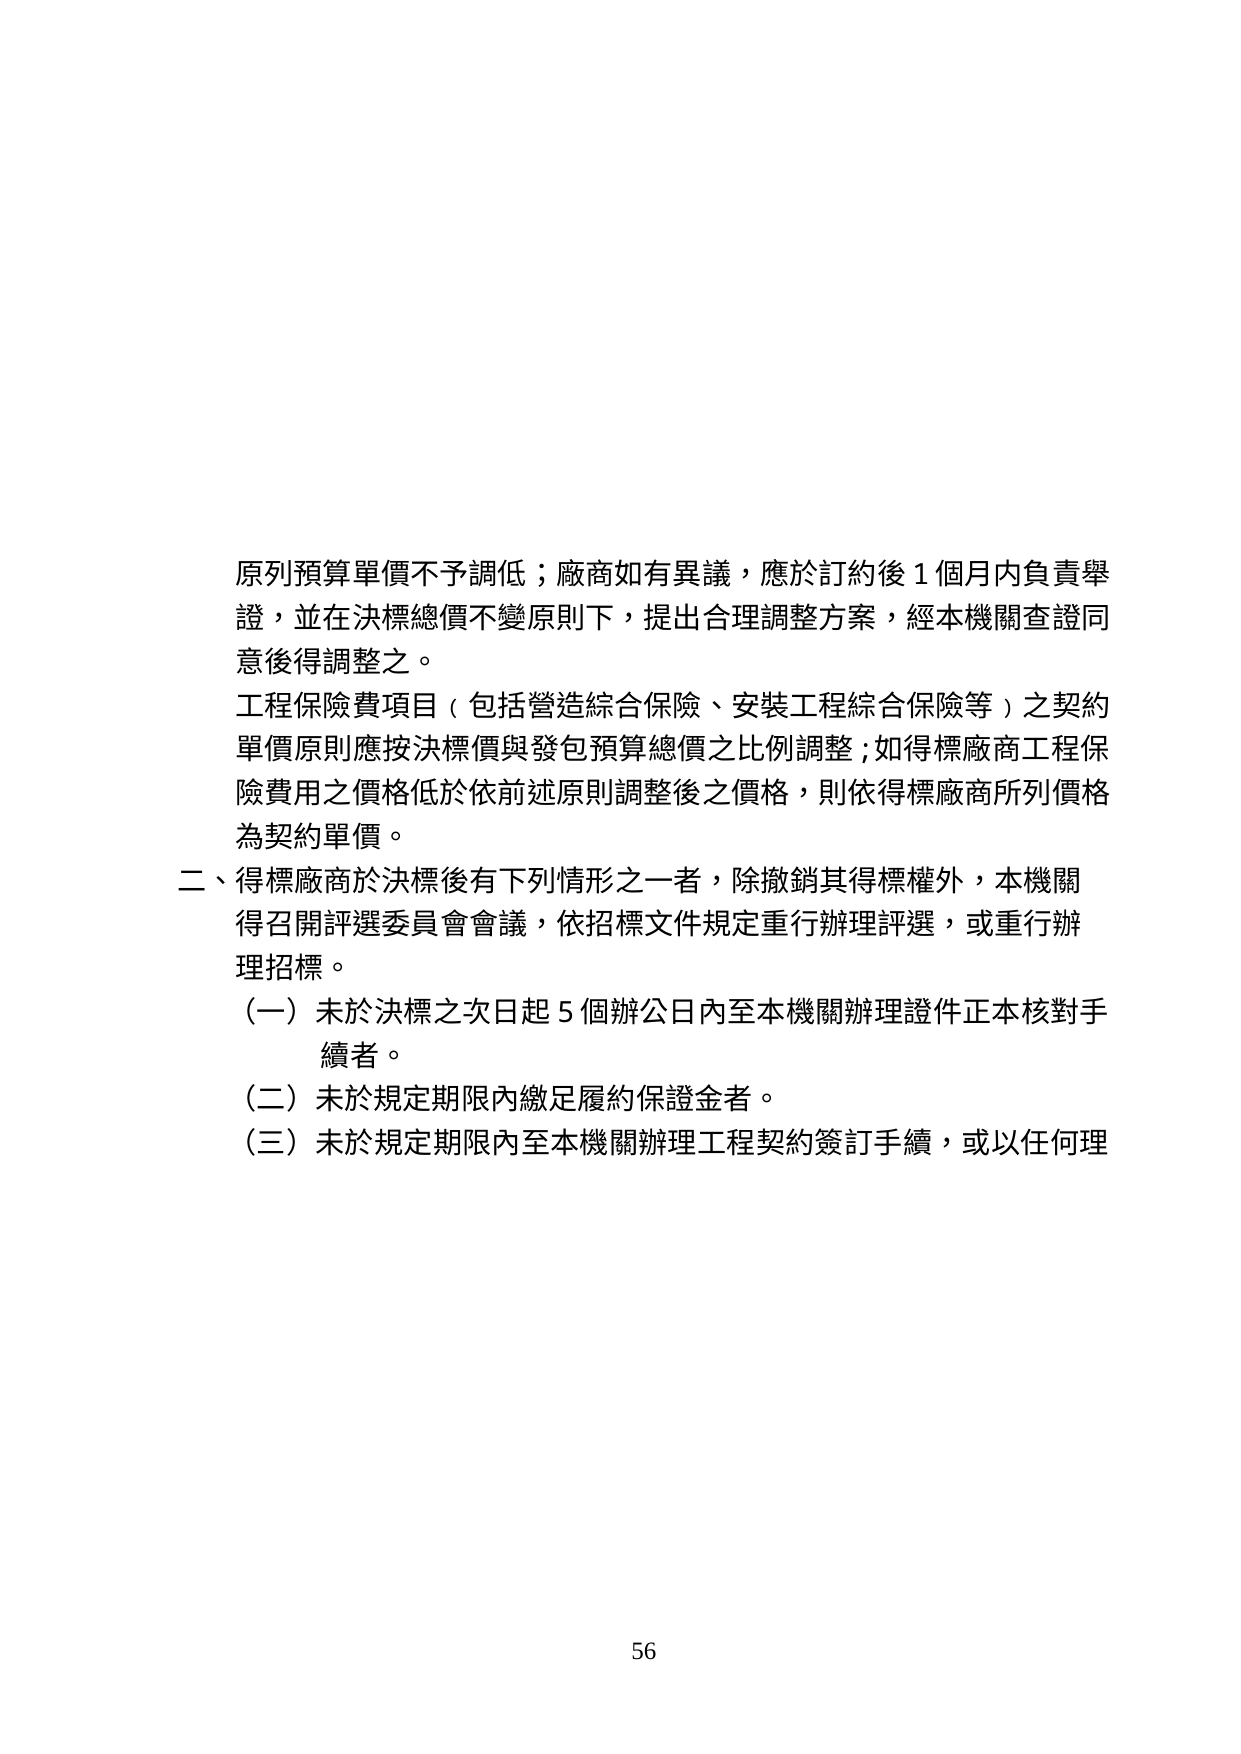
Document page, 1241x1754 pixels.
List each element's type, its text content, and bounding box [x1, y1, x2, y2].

text （一）未於決標之次日起5個辦公日內至本機關辦理證件正本核對手續者。 [227, 987, 1110, 1075]
text 原列預算單價不予調低；廠商如有異議，應於訂約後1個月内負責舉證，並在決標總價不變原則下，提出合理調整方案，經本機關查證同意後得調整之。 [235, 550, 1110, 681]
text （三）未於規定期限內至本機關辦理工程契約簽訂手續，或以任何理 [227, 1118, 1110, 1162]
text 二、得標廠商於決標後有下列情形之一者，除撤銷其得標權外，本機關得召開評選委員會會議，依招標文件規定重行辦理評選，或重行辦理招標。 [177, 856, 1110, 987]
text （二）未於規定期限內繳足履約保證金者。 [227, 1075, 1110, 1118]
text 工程保險費項目﹙包括營造綜合保險、安裝工程綜合保險等﹚之契約單價原則應按決標價與發包預算總價之比例調整;如得標廠商工程保險費用之價格低於依前述原則調整後之價格，則依得標廠商所列價格為契約單價。 [235, 681, 1110, 856]
